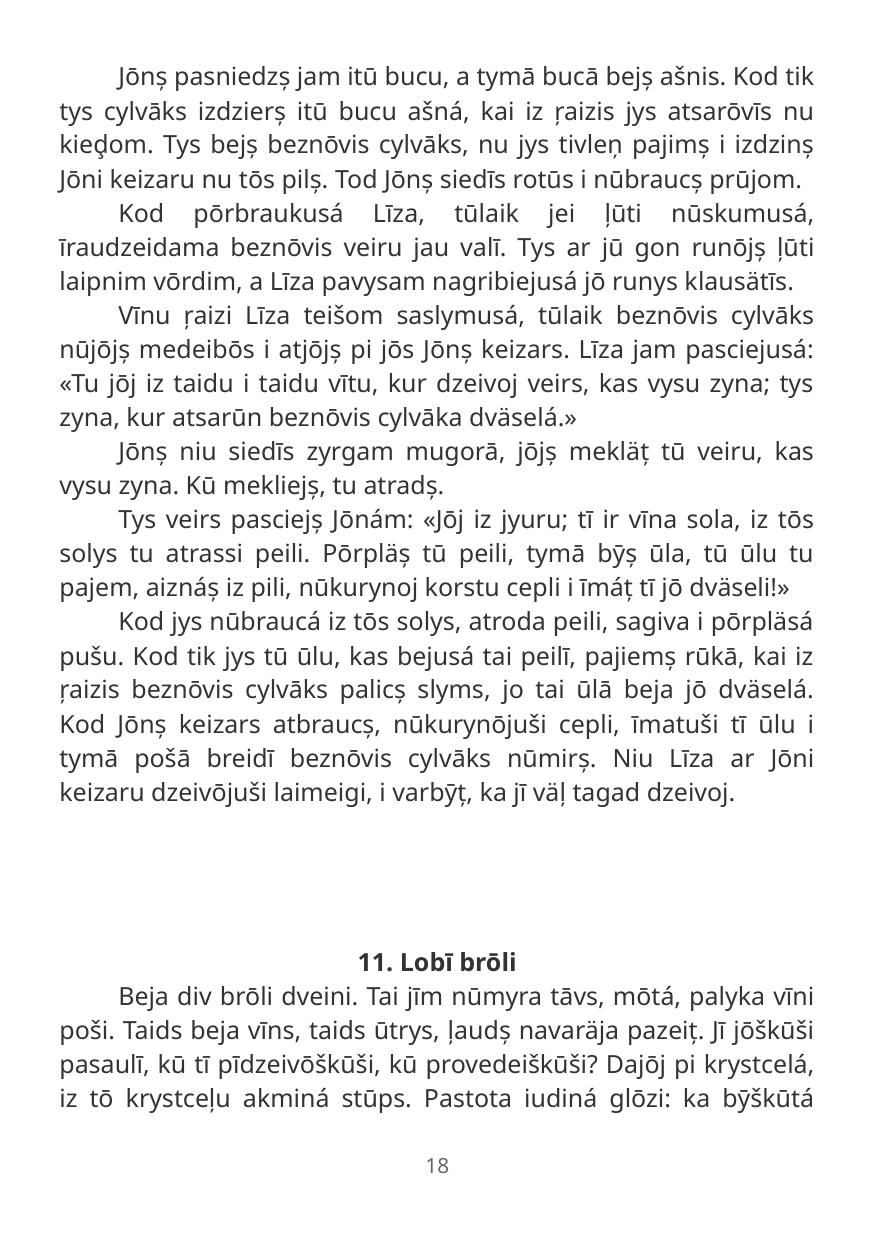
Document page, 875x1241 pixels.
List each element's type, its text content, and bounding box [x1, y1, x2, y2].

text Kod jys nūbraucá iz tōs solys, atroda peili, sagiva i pōrpläsá pušu. Kod tik jys tū ūlu, kas bejusá tai peilī, pajiemș rūkā, kai iz ŗaizis beznōvis cylvāks palicș slyms, jo tai ūlā beja jō dväselá. Kod Jōnș keizars atbraucș, nūkurynōjuši cepli, īmatuši tī ūlu i tymā pošā breidī beznōvis cylvāks nūmirș. Niu Līza ar Jōni keizaru dzeivōjuši laimeigi, i varbȳț, ka jī väļ tagad dzeivoj. [59, 604, 815, 808]
text Kod pōrbraukusá Līza, tūlaik jei ļūti nūskumusá, īraudzeidama beznōvis veiru jau valī. Tys ar jū gon runōjș ļūti laipnim vōrdim, a Līza pavysam nagribiejusá jō runys klausätīs. [59, 195, 815, 297]
text Vīnu ŗaizi Līza teišom saslymusá, tūlaik beznōvis cylvāks nūjōjș medeibōs i atjōjș pi jōs Jōnș keizars. Līza jam pasciejusá: «Tu jōj iz taidu i taidu vītu, kur dzeivoj veirs, kas vysu zyna; tys zyna, kur atsarūn beznōvis cylvāka dväselá.» [59, 297, 815, 434]
text Beja div brōli dveini. Tai jīm nūmyra tāvs, mōtá, palyka vīni poši. Taids beja vīns, taids ūtrys, ļaudș navaräja pazeiț. Jī jōškūši pasaulī, kū tī pīdzeivōškūši, kū provedeiškūši? Dajōj pi krystcelá, iz tō krystceļu akminá stūps. Pastota iudiná glōzi: ka bȳškūtá [59, 979, 815, 1115]
text Jōnș niu siedīs zyrgam mugorā, jōjș mekläț tū veiru, kas vysu zyna. Kū mekliejș, tu atradș. [59, 434, 815, 502]
text 11. Lobī brōli [59, 945, 815, 979]
text Tys veirs pasciejș Jōnám: «Jōj iz jyuru; tī ir vīna sola, iz tōs solys tu atrassi peili. Pōrpläș tū peili, tymā bȳș ūla, tū ūlu tu pajem, aiznáș iz pili, nūkurynoj korstu cepli i īmáț tī jō dväseli!» [59, 502, 815, 604]
text Jōnș pasniedzș jam itū bucu, a tymā bucā bejș ašnis. Kod tik tys cylvāks izdzierș itū bucu ašná, kai iz ŗaizis jys atsarōvīs nu kieḑom. Tys bejș beznōvis cylvāks, nu jys tivleņ pajimș i izdzinș Jōni keizaru nu tōs pilș. Tod Jōnș siedīs rotūs i nūbraucș prūjom. [59, 59, 815, 195]
